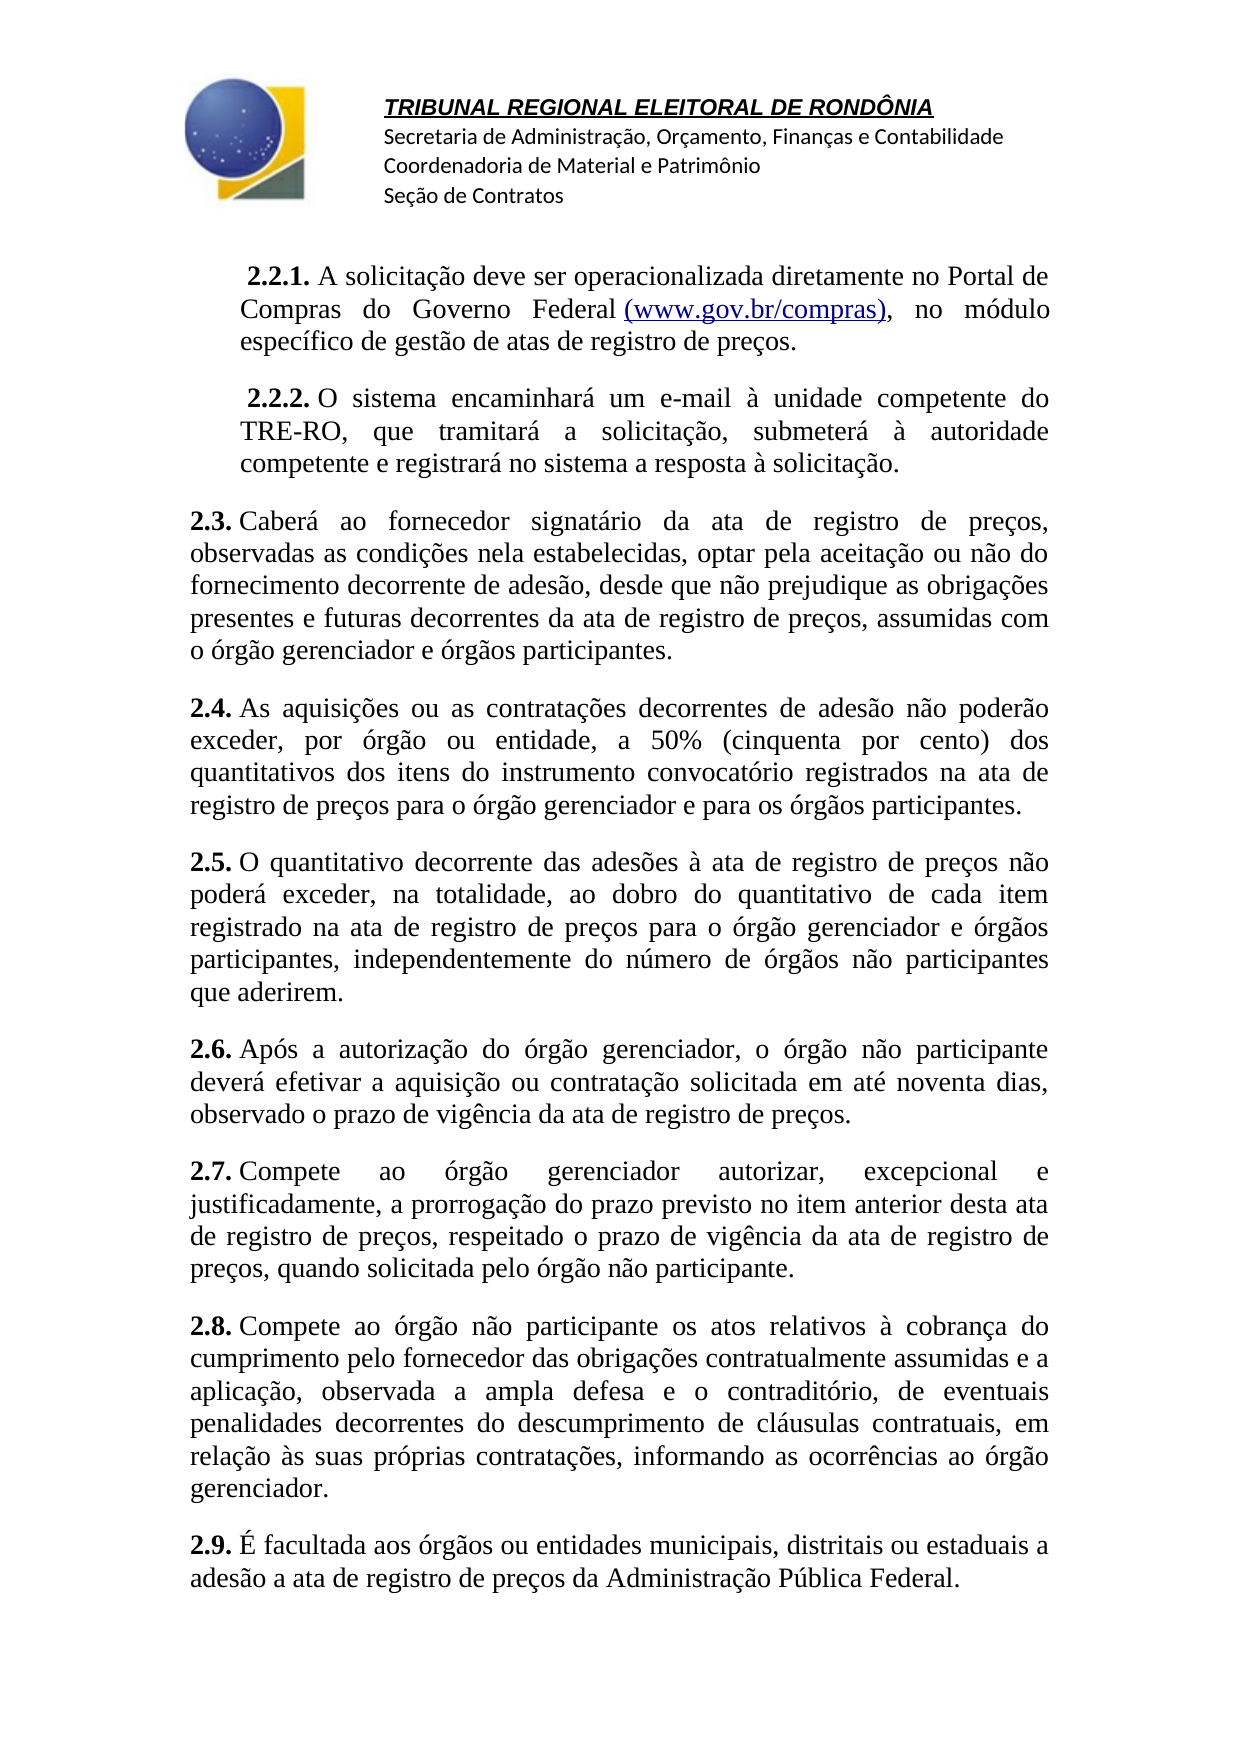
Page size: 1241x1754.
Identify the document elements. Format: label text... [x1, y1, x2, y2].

text 2.6. Após a autorização do órgão gerenciador, o órgão não participante deverá efetivar a aquisição ou contratação solicitada em até noventa dias, observado o prazo de vigência da ata de registro de preços. [190, 1032, 1051, 1129]
text 2.2.1. A solicitação deve ser operacionalizada diretamente no Portal de Compras do Governo Federal (www.gov.br/compras), no módulo específico de gestão de atas de registro de preços. [240, 259, 1051, 356]
text 2.8. Compete ao órgão não participante os atos relativos à cobrança do cumprimento pelo fornecedor das obrigações contratualmente assumidas e a aplicação, observada a ampla defesa e o contraditório, de eventuais penalidades decorrentes do descumprimento de cláusulas contratuais, em relação às suas próprias contratações, informando as ocorrências ao órgão gerenciador. [190, 1309, 1051, 1503]
text 2.7. Compete ao órgão gerenciador autorizar, excepcional e justificadamente, a prorrogação do prazo previsto no item anterior desta ata de registro de preços, respeitado o prazo de vigência da ata de registro de preços, quando solicitada pelo órgão não participante. [190, 1154, 1051, 1284]
text 2.5. O quantitativo decorrente das adesões à ata de registro de preços não poderá exceder, na totalidade, ao dobro do quantitativo de cada item registrado na ata de registro de preços para o órgão gerenciador e órgãos participantes, independentemente do número de órgãos não participantes que aderirem. [190, 845, 1051, 1007]
text 2.3. Caberá ao fornecedor signatário da ata de registro de preços, observadas as condições nela estabelecidas, optar pela aceitação ou não do fornecimento decorrente de adesão, desde que não prejudique as obrigações presentes e futuras decorrentes da ata de registro de preços, assumidas com o órgão gerenciador e órgãos participantes. [190, 504, 1051, 666]
text 2.4. As aquisições ou as contratações decorrentes de adesão não poderão exceder, por órgão ou entidade, a 50% (cinquenta por cento) dos quantitativos dos itens do instrumento convocatório registrados na ata de registro de preços para o órgão gerenciador e para os órgãos participantes. [190, 691, 1051, 820]
text 2.9. É facultada aos órgãos ou entidades municipais, distritais ou estaduais a adesão a ata de registro de preços da Administração Pública Federal. [190, 1528, 1051, 1593]
text 2.2.2. O sistema encaminhará um e-mail à unidade competente do TRE-RO, que tramitará a solicitação, submeterá à autoridade competente e registrará no sistema a resposta à solicitação. [240, 381, 1051, 479]
